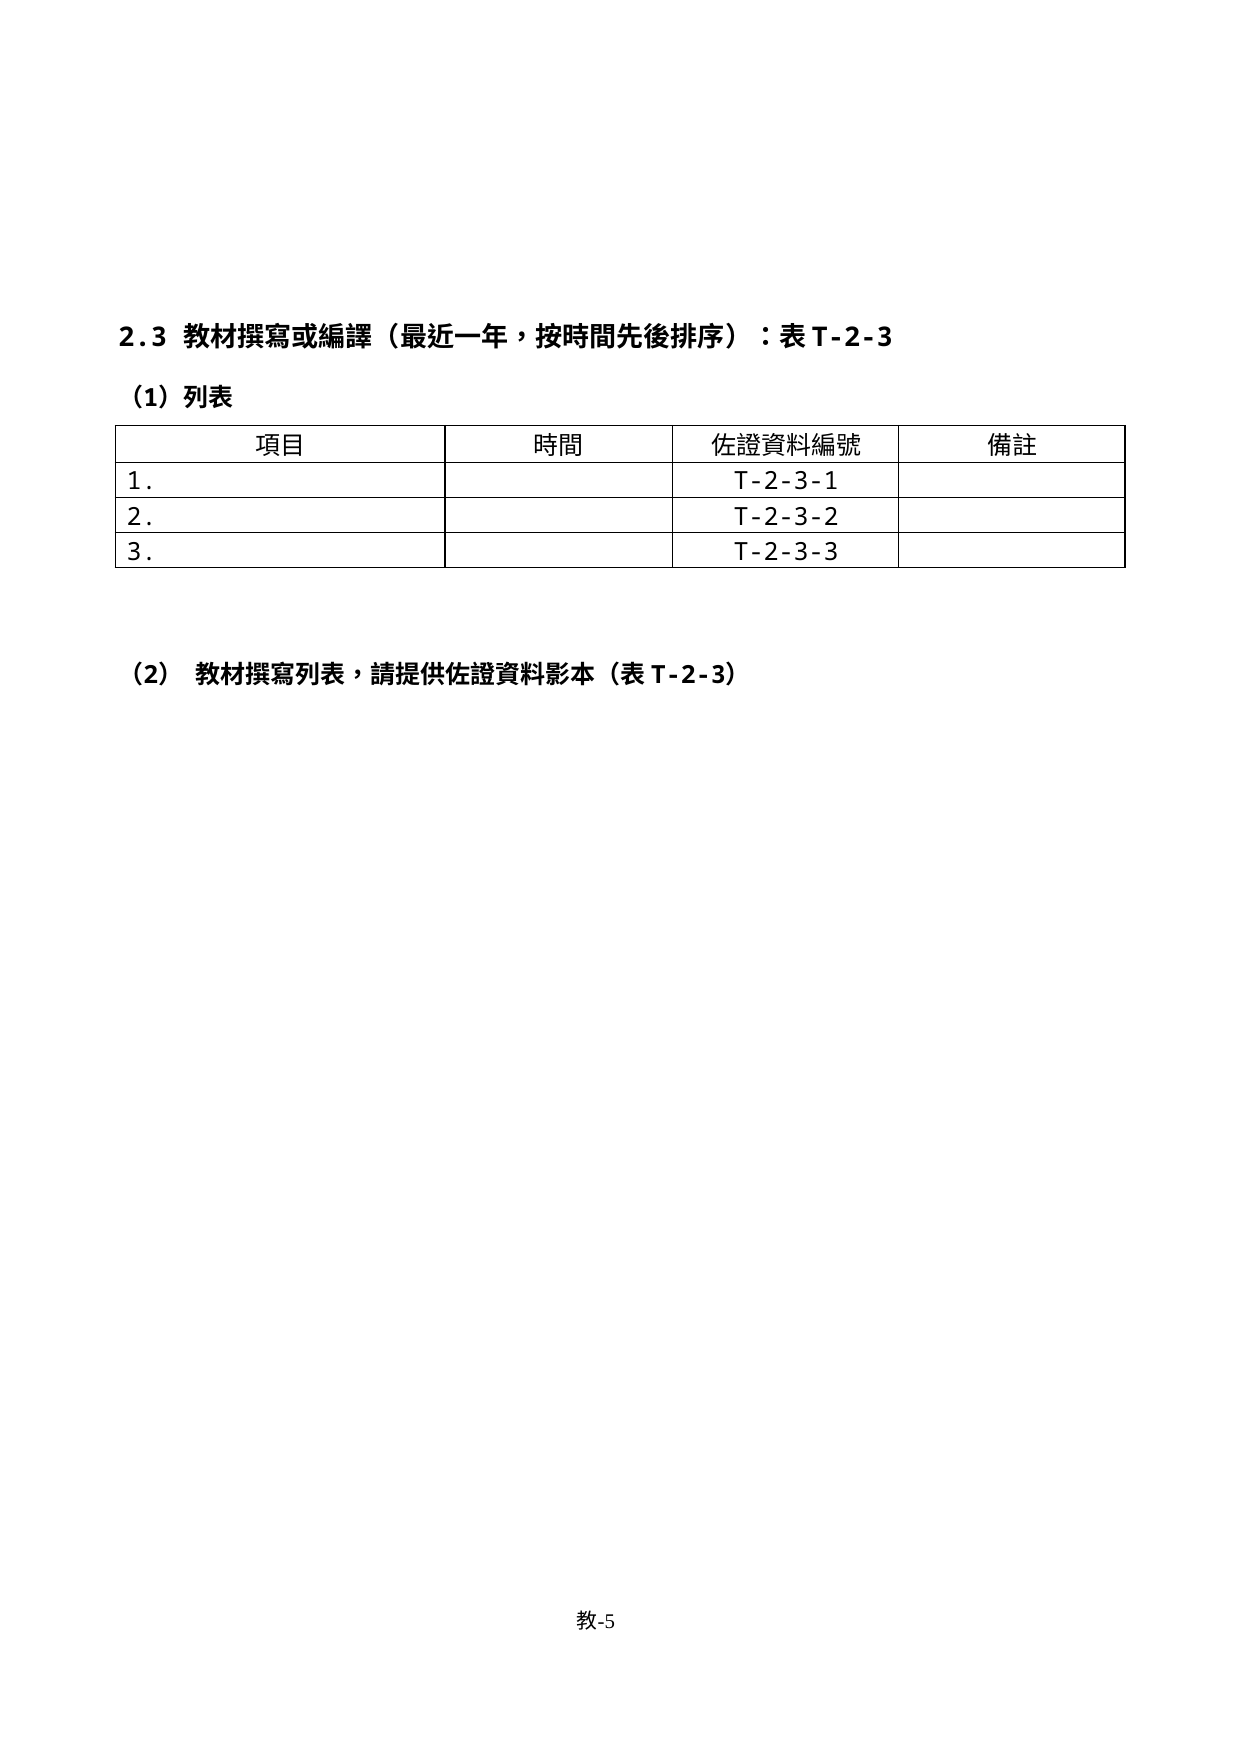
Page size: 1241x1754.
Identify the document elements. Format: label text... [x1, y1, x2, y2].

table_cell 2. [116, 498, 444, 532]
table_cell T-2-3-1 [673, 463, 898, 497]
table_cell T-2-3-3 [673, 533, 898, 567]
table_cell [899, 463, 1124, 497]
table_cell 3. [116, 533, 444, 567]
table_cell 1. [116, 463, 444, 497]
table_cell [446, 463, 672, 497]
text （2） 教材撰寫列表，請提供佐證資料影本（表T-2-3） [118, 631, 1122, 693]
table_header 佐證資料編號 [673, 426, 898, 462]
table_cell [899, 498, 1124, 532]
table_cell [899, 533, 1124, 567]
table_header 備註 [899, 426, 1124, 462]
table_cell T-2-3-2 [673, 498, 898, 532]
table_header 項目 [116, 426, 444, 462]
table_header 時間 [446, 426, 672, 462]
table_cell [446, 498, 672, 532]
subtitle 2.3 教材撰寫或編譯（最近一年，按時間先後排序）：表T-2-3 [118, 314, 1122, 354]
text （1）列表 [118, 354, 1122, 416]
table_cell [446, 533, 672, 567]
